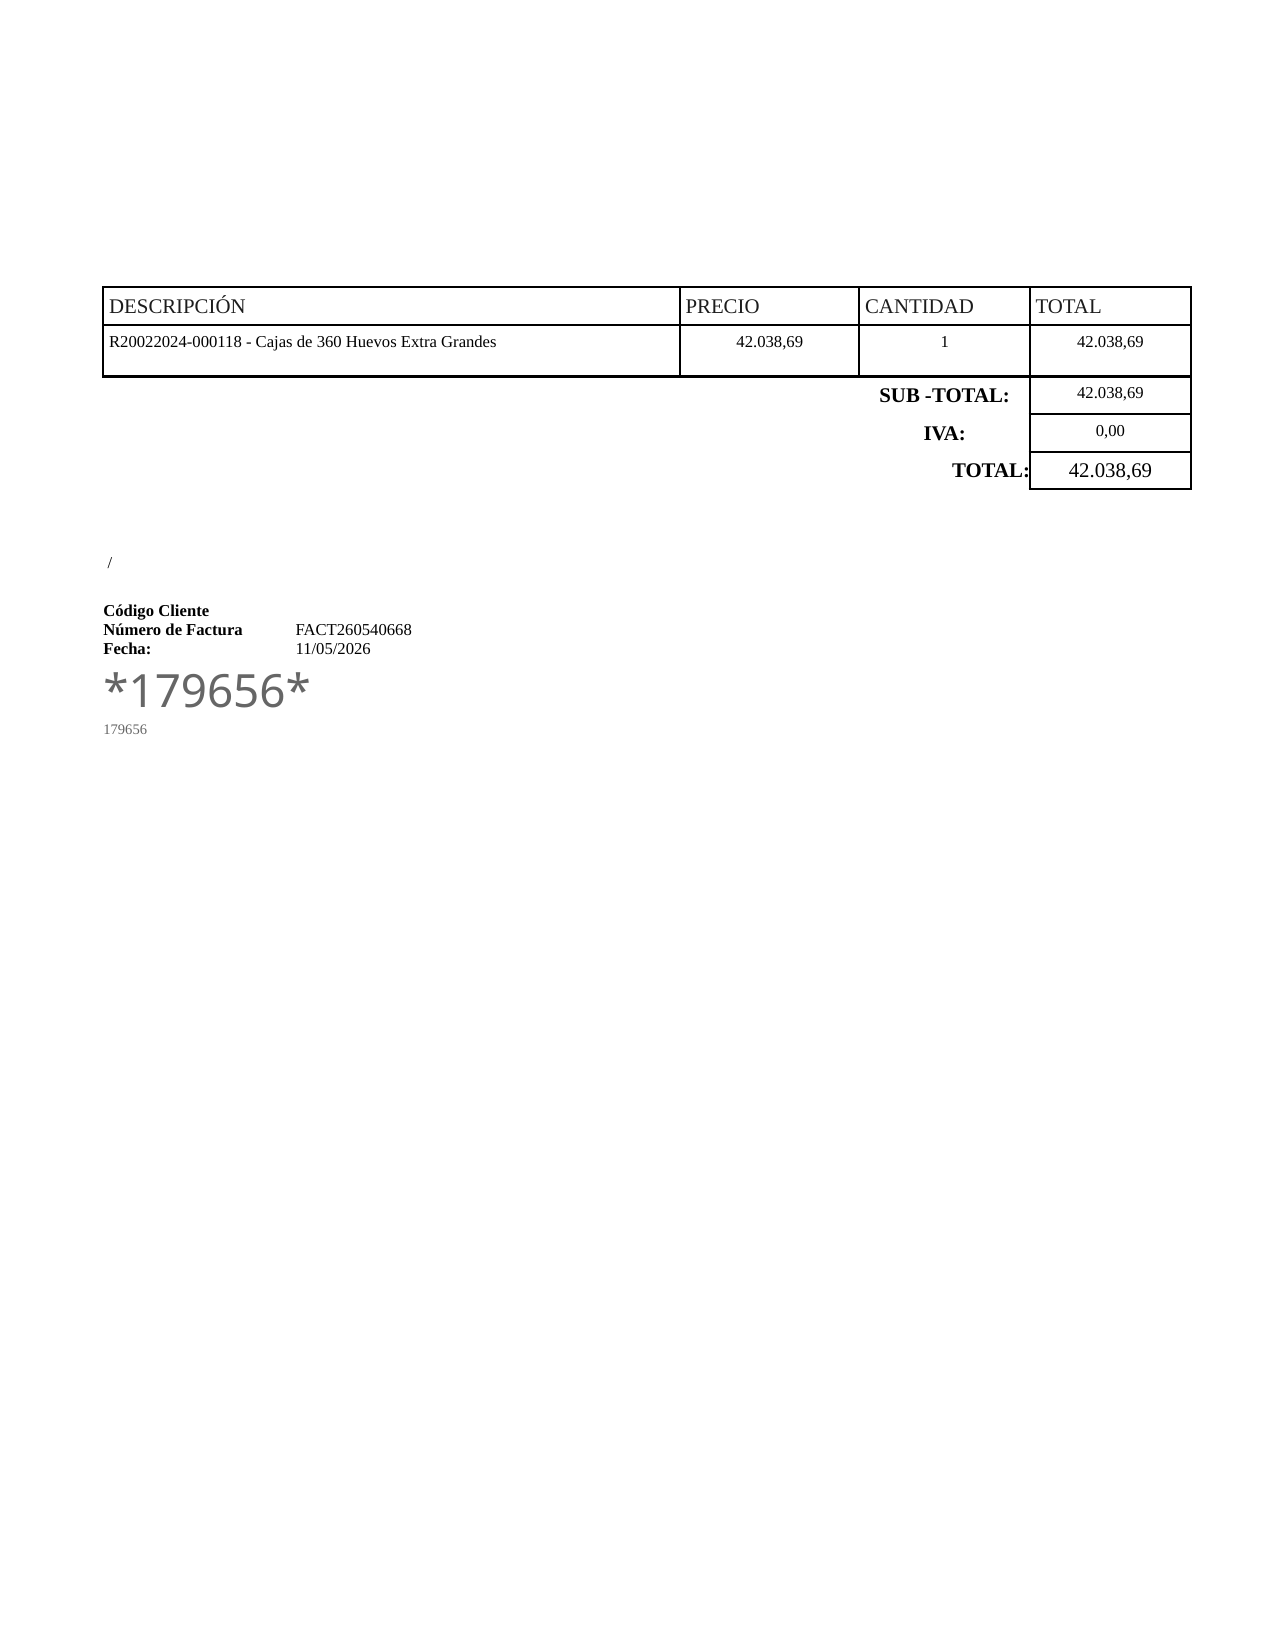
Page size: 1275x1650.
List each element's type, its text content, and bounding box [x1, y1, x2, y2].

table_cell 1 [860, 326, 1029, 375]
table_cell [103, 534, 858, 553]
table_cell 42.038,69 [681, 326, 858, 375]
table_cell R20022024-000118 - Cajas de 360 Huevos Extra Grandes [104, 326, 679, 375]
table_cell Fecha: [103, 639, 295, 658]
table_cell SUB -TOTAL: [859, 378, 1029, 413]
table_cell / [103, 553, 858, 572]
table_header CANTIDAD [860, 288, 1029, 323]
table_cell 42.038,69 [1031, 326, 1190, 375]
table_cell [103, 378, 859, 488]
text *179656* [103, 658, 1137, 721]
table_cell TOTAL: [859, 451, 1029, 488]
table_header [295, 601, 517, 620]
table_cell IVA: [859, 413, 1029, 451]
text 179656 [103, 721, 1137, 737]
table_header TOTAL [1031, 288, 1190, 323]
table_cell Número de Factura [103, 620, 295, 639]
table_header Código Cliente [103, 601, 295, 620]
table_cell FACT260540668 [295, 620, 517, 639]
table_cell 11/05/2026 [295, 639, 517, 658]
table_header PRECIO [681, 288, 858, 323]
table_header DESCRIPCIÓN [104, 288, 679, 323]
table_cell [103, 514, 858, 533]
table_cell 42.038,69 [1031, 453, 1190, 488]
table_cell 0,00 [1031, 415, 1190, 451]
table_header [103, 490, 858, 514]
table_cell 42.038,69 [1031, 378, 1190, 413]
